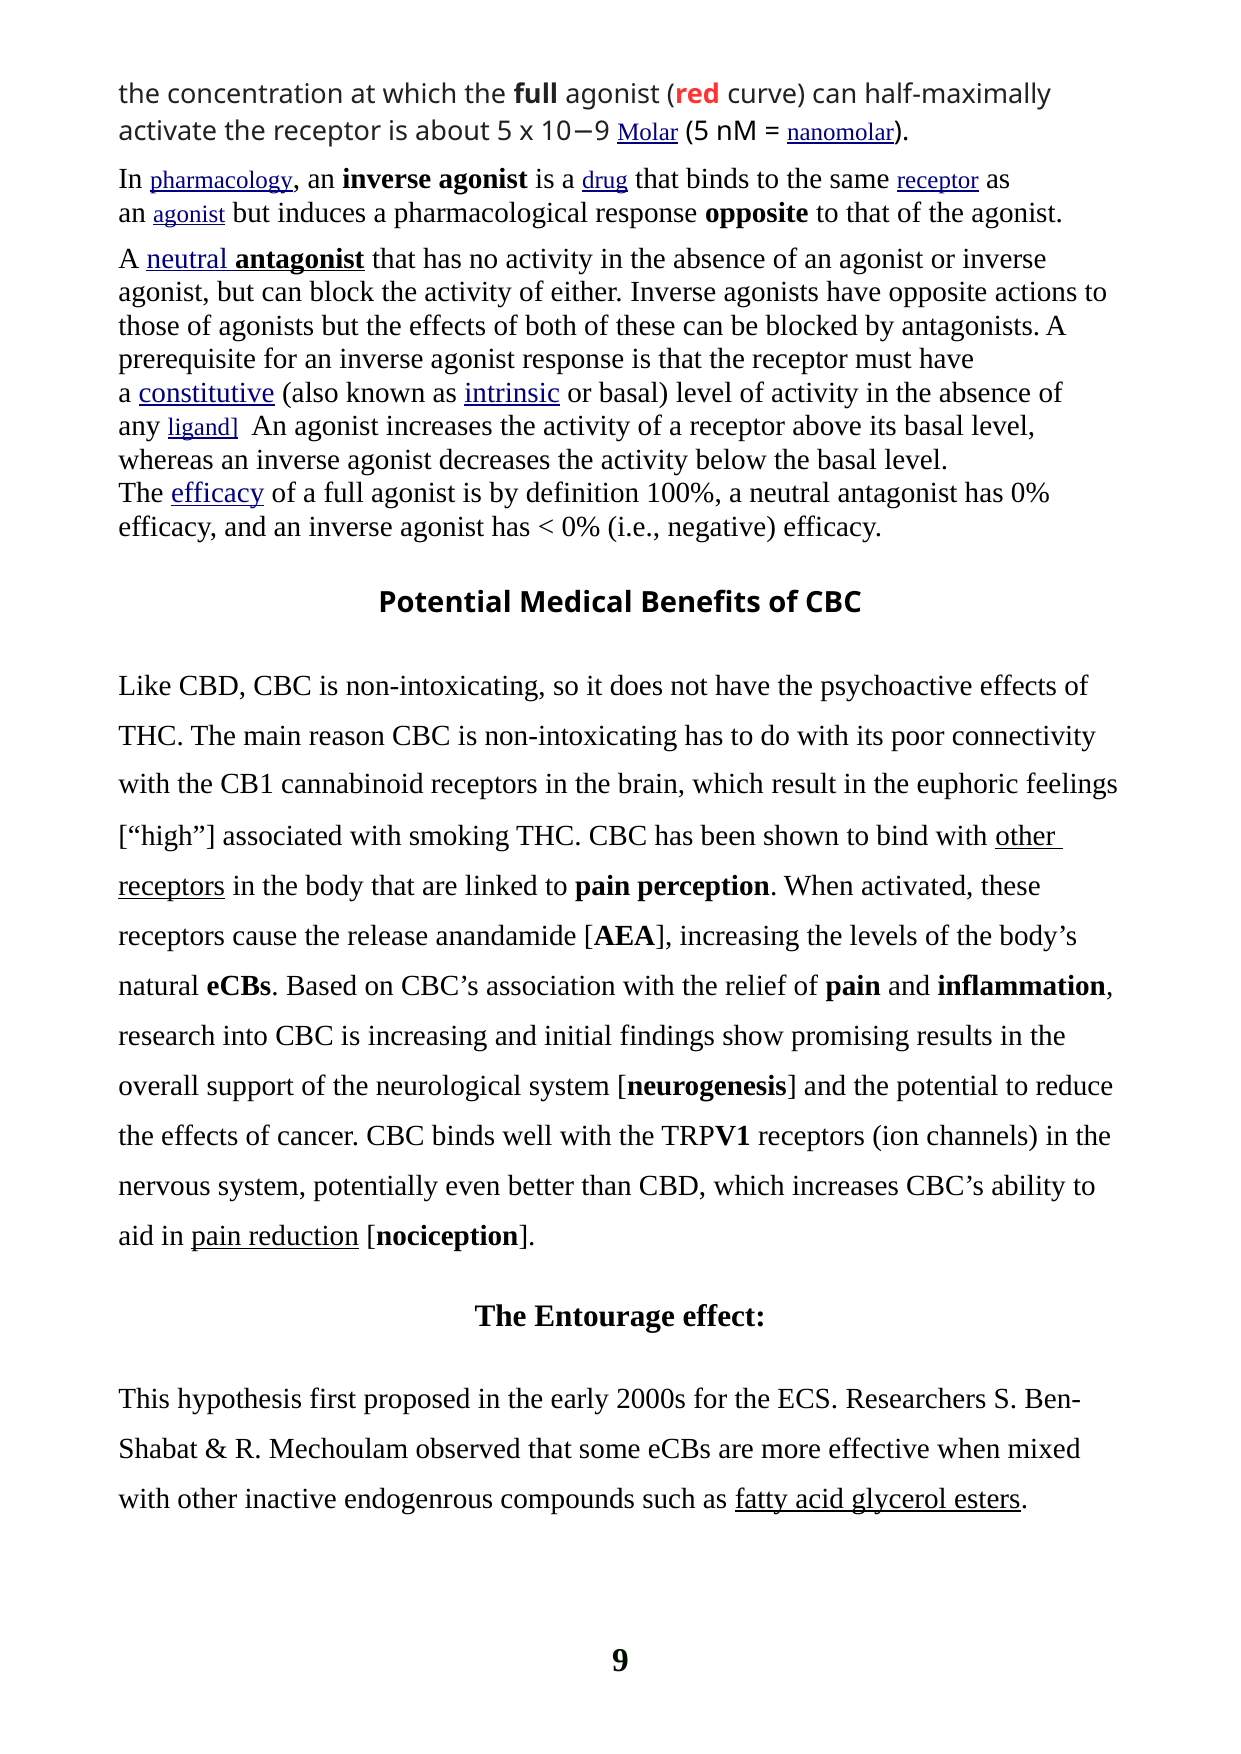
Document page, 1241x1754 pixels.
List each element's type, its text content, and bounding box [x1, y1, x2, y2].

text A neutral antagonist that has no activity in the absence of an agonist or inverse agonist, but can block the activity of either. Inverse agonists have opposite actions to those of agonists but the effects of both of these can be blocked by antagonists. A prerequisite for an inverse agonist response is that the receptor must have a constitutive (also known as intrinsic or basal) level of activity in the absence of any ligand] An agonist increases the activity of a receptor above its basal level, whereas an inverse agonist decreases the activity below the basal level. The efficacy of a full agonist is by definition 100%, a neutral antagonist has 0% efficacy, and an inverse agonist has < 0% (i.e., negative) efficacy. [118, 241, 1122, 543]
text Potential Medical Benefits of CBC [118, 571, 1122, 621]
text the concentration at which the full agonist (red curve) can half-maximally activate the receptor is about 5 x 10−9 Molar (5 nM = nanomolar). [118, 75, 1122, 149]
text The Entourage effect: [118, 1283, 1122, 1333]
text This hypothesis first proposed in the early 2000s for the ECS. Researchers S. Ben-Shabat & R. Mechoulam observed that some eCBs are more effective when mixed with other inactive endogenrous compounds such as fatty acid glycerol esters. [118, 1364, 1122, 1514]
text In pharmacology, an inverse agonist is a drug that binds to the same receptor as an agonist but induces a pharmacological response opposite to that of the agonist. [118, 161, 1122, 228]
text Like CBD, CBC is non-intoxicating, so it does not have the psychoactive effects of THC. The main reason CBC is non-intoxicating has to do with its poor connectivity with the CB1 cannabinoid receptors in the brain, which result in the euphoric feelings [“high”] associated with smoking THC. CBC has been shown to bind with other receptors in the body that are linked to pain perception. When activated, these receptors cause the release anandamide [AEA], increasing the levels of the body’s natural eCBs. Based on CBC’s association with the relief of pain and inflammation, research into CBC is increasing and initial findings show promising results in the overall support of the neurological system [neurogenesis] and the potential to reduce the effects of cancer. CBC binds well with the TRPV1 receptors (ion channels) in the nervous system, potentially even better than CBD, which increases CBC’s ability to aid in pain reduction [nociception]. [118, 652, 1122, 1252]
